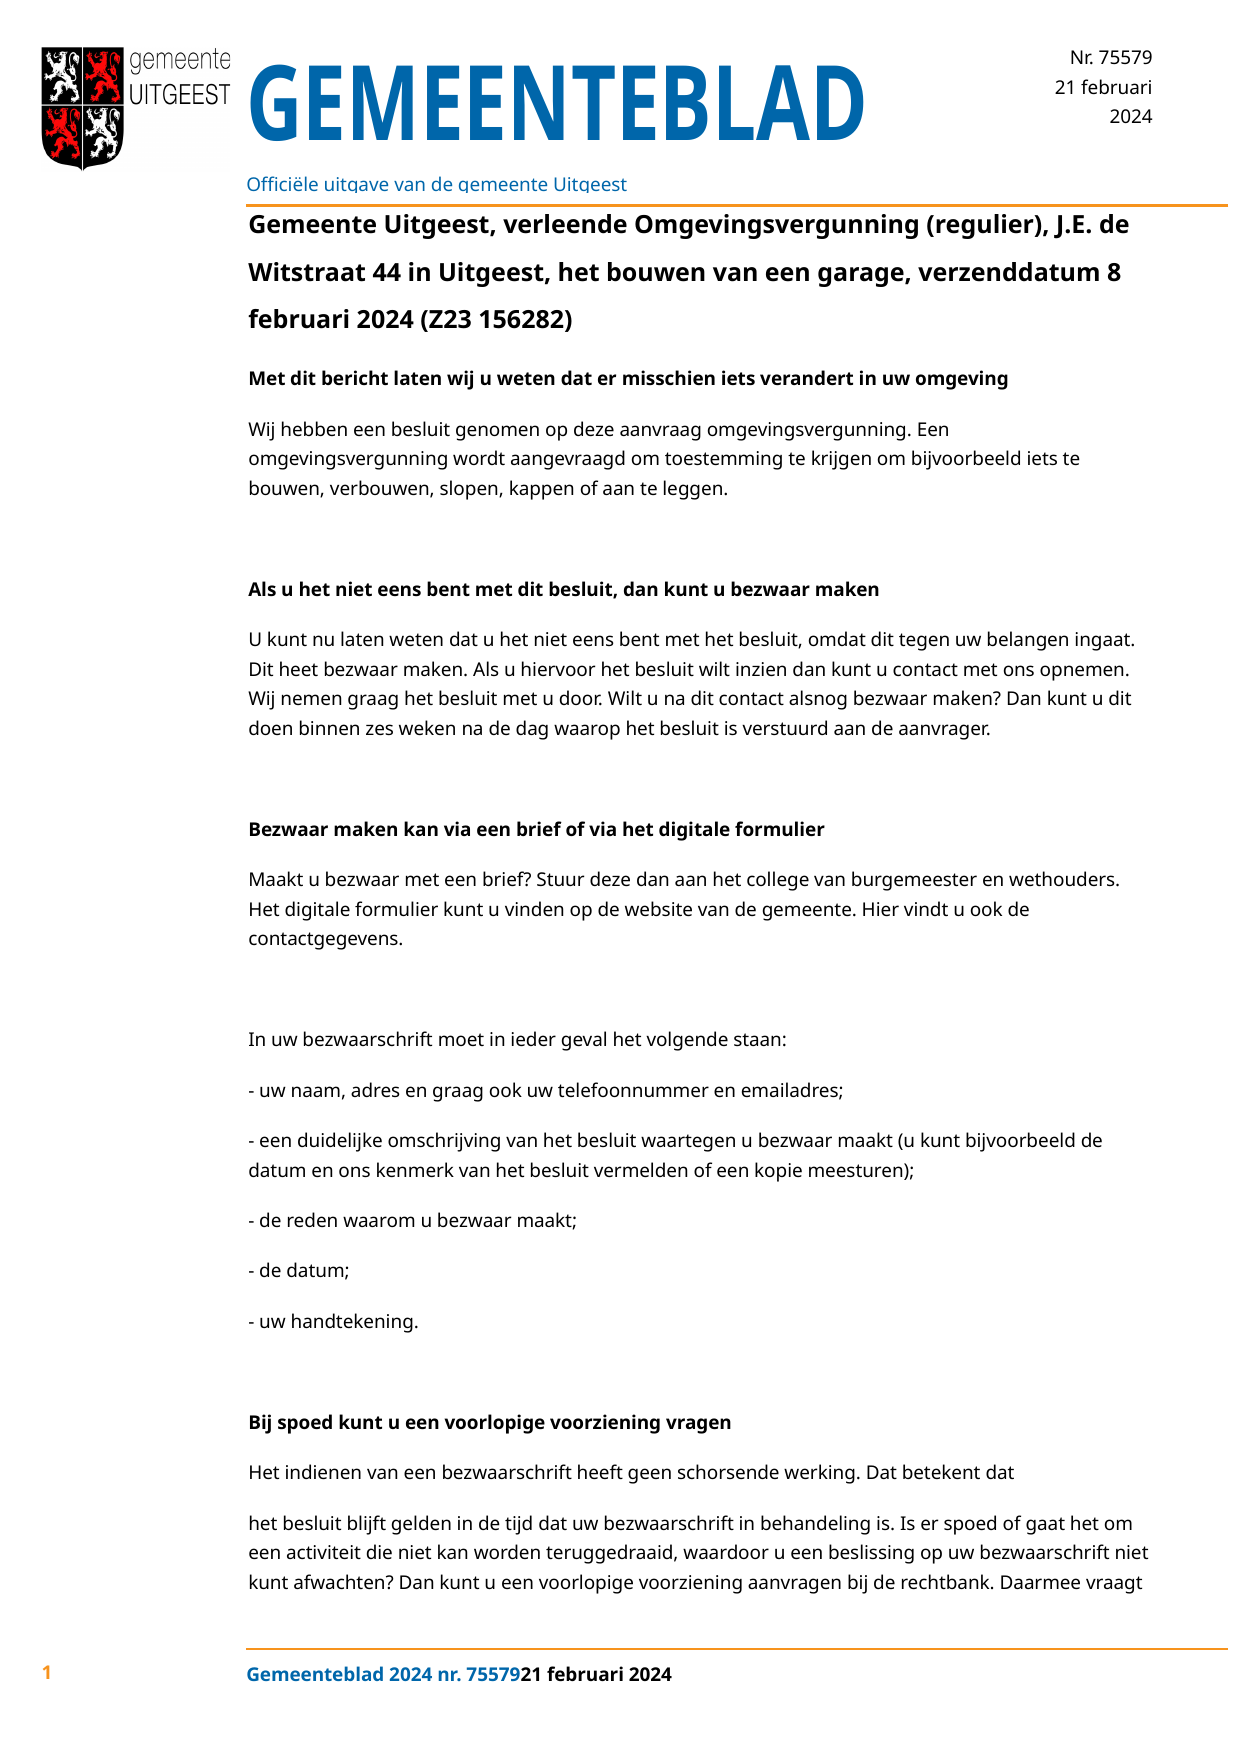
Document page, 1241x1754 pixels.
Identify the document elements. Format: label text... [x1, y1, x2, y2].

text Als u het niet eens bent met dit besluit, dan kunt u bezwaar maken [248, 576, 1152, 602]
text In uw bezwaarschrift moet in ieder geval het volgende staan: [248, 1026, 1152, 1052]
text Bij spoed kunt u een voorlopige voorziening vragen [248, 1409, 1152, 1434]
text - de datum; [248, 1258, 1152, 1283]
text Bezwaar maken kan via een brief of via het digitale formulier [248, 816, 1152, 842]
text - uw handtekening. [248, 1308, 1152, 1334]
text Wij hebben een besluit genomen op deze aanvraag omgevingsvergunning. Een omgevingsvergunning wordt aangevraagd om toestemming te krijgen om bijvoorbeeld iets te bouwen, verbouwen, slopen, kappen of aan te leggen. [248, 416, 1152, 501]
text U kunt nu laten weten dat u het niet eens bent met het besluit, omdat dit tegen uw belangen ingaat. Dit heet bezwaar maken. Als u hiervoor het besluit wilt inzien dan kunt u contact met ons opnemen. Wij nemen graag het besluit met u door. Wilt u na dit contact alsnog bezwaar maken? Dan kunt u dit doen binnen zes weken na de dag waarop het besluit is verstuurd aan de aanvrager. [248, 626, 1152, 741]
picture [41, 47, 231, 172]
text - een duidelijke omschrijving van het besluit waartegen u bezwaar maakt (u kunt bijvoorbeeld de datum en ons kenmerk van het besluit vermelden of een kopie meesturen); [248, 1127, 1152, 1182]
text Met dit bericht laten wij u weten dat er misschien iets verandert in uw omgeving [248, 366, 1152, 391]
text - de reden waarom u bezwaar maakt; [248, 1207, 1152, 1233]
text - uw naam, adres en graag ook uw telefoonnummer en emailadres; [248, 1077, 1152, 1102]
text Gemeente Uitgeest, verleende Omgevingsvergunning (regulier), J.E. de Witstraat 44 in Uitgeest, het bouwen van een garage, verzenddatum 8 februari 2024 (Z23 156282) [248, 207, 1152, 336]
text het besluit blijft gelden in de tijd dat uw bezwaarschrift in behandeling is. Is er spoed of gaat het om een activiteit die niet kan worden teruggedraaid, waardoor u een beslissing op uw bezwaarschrift niet kunt afwachten? Dan kunt u een voorlopige voorziening aanvragen bij de rechtbank. Daarmee vraagt [248, 1510, 1152, 1594]
text Maakt u bezwaar met een brief? Stuur deze dan aan het college van burgemeester en wethouders. Het digitale formulier kunt u vinden op de website van de gemeente. Hier vindt u ook de contactgegevens. [248, 866, 1152, 951]
text Het indienen van een bezwaarschrift heeft geen schorsende werking. Dat betekent dat [248, 1459, 1152, 1485]
